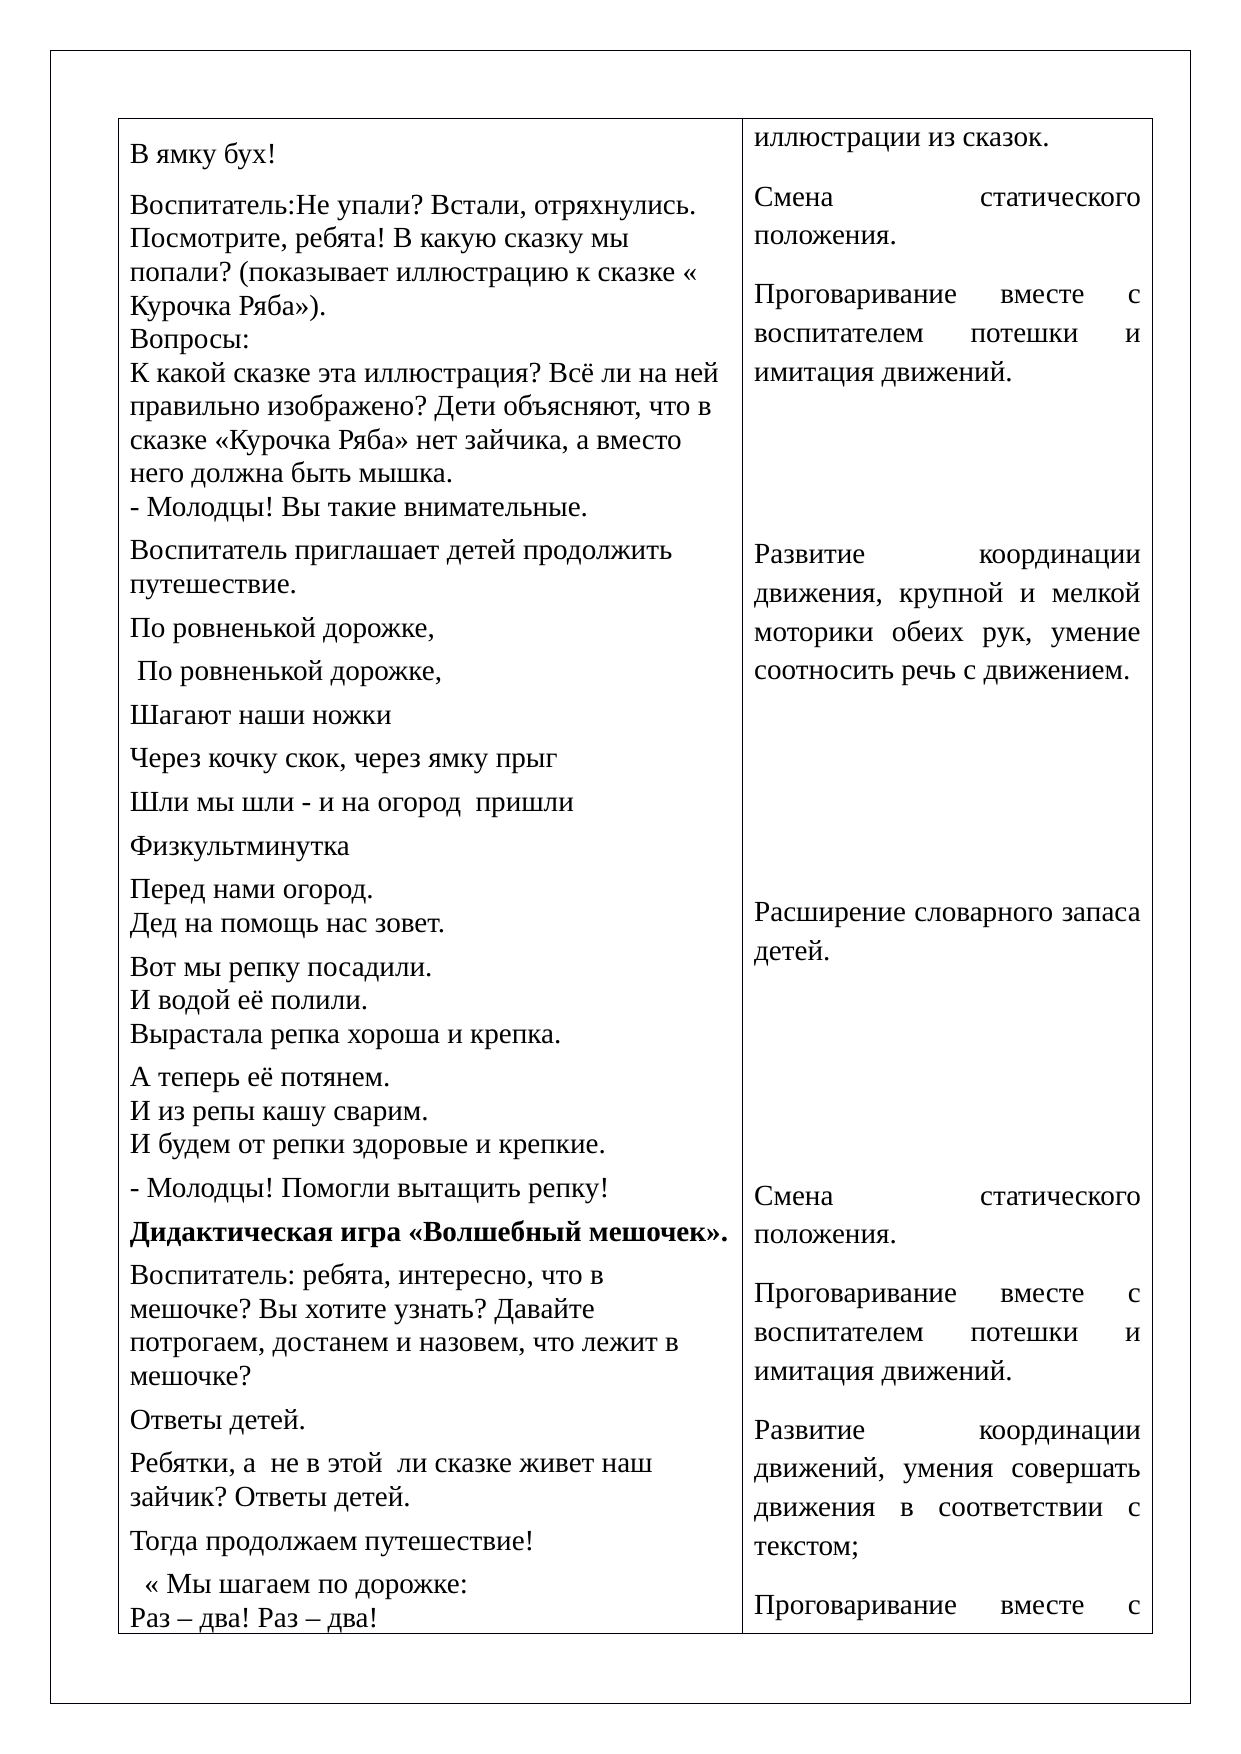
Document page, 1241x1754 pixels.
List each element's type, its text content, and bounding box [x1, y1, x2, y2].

table_cell иллюстрации из сказок. Смена статического положения. Проговаривание вместе с воспитателем потешки и имитация движений. Развитие координации движения, крупной и мелкой моторики обеих рук, умение соотносить речь с движением. Расширение словарного запаса детей. Смена статического положения. Проговаривание вместе с воспитателем потешки и имитация движений. Развитие координации движений, умения совершать движения в соответствии с текстом; Проговаривание вместе с [743, 119, 1152, 1633]
table_cell В ямку бух! Воспитатель:Не упали? Встали, отряхнулись. Посмотрите, ребята! В какую сказку мы попали? (показывает иллюстрацию к сказке « Курочка Ряба»). Вопросы: К какой сказке эта иллюстрация? Всё ли на ней правильно изображено? Дети объясняют, что в сказке «Курочка Ряба» нет зайчика, а вместо него должна быть мышка. - Молодцы! Вы такие внимательные. Воспитатель приглашает детей продолжить путешествие. По ровненькой дорожке, По ровненькой дорожке, Шагают наши ножки Через кочку скок, через ямку прыг Шли мы шли - и на огород пришли Физкультминутка Перед нами огород. Дед на помощь нас зовет. Вот мы репку посадили. И водой её полили. Вырастала репка хороша и крепка. А теперь её потянем. И из репы кашу сварим. И будем от репки здоровые и крепкие. - Молодцы! Помогли вытащить репку! Дидактическая игра «Волшебный мешочек». Воспитатель: ребята, интересно, что в мешочке? Вы хотите узнать? Давайте потрогаем, достанем и назовем, что лежит в мешочке? Ответы детей. Ребятки, а не в этой ли сказке живет наш зайчик? Ответы детей. Тогда продолжаем путешествие! « Мы шагаем по дорожке: Раз – два! Раз – два! [119, 119, 742, 1633]
